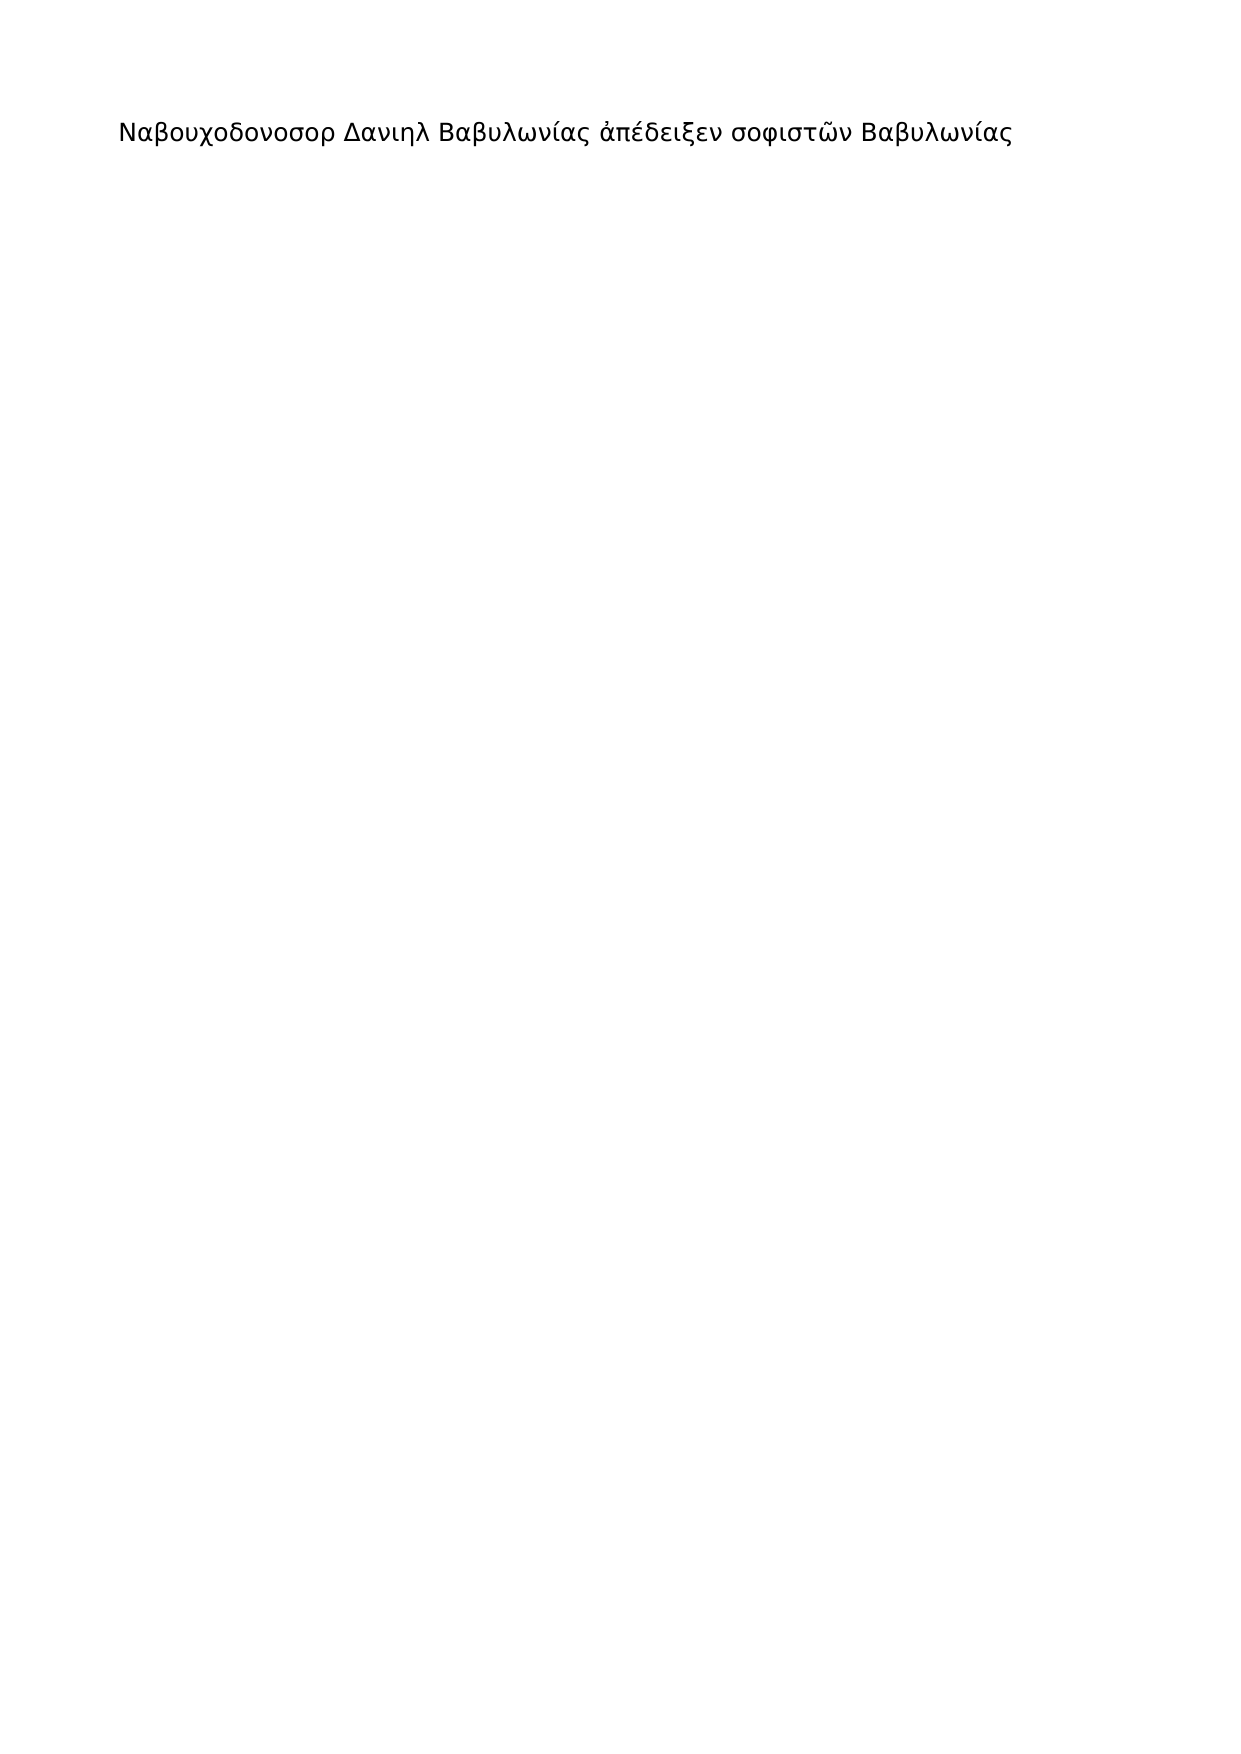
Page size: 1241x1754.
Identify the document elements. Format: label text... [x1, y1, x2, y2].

text Ναβουχοδονοσορ Δανιηλ Βαβυλωνίας ἀπέδειξεν σοφιστῶν Βαβυλωνίας [118, 118, 1122, 147]
